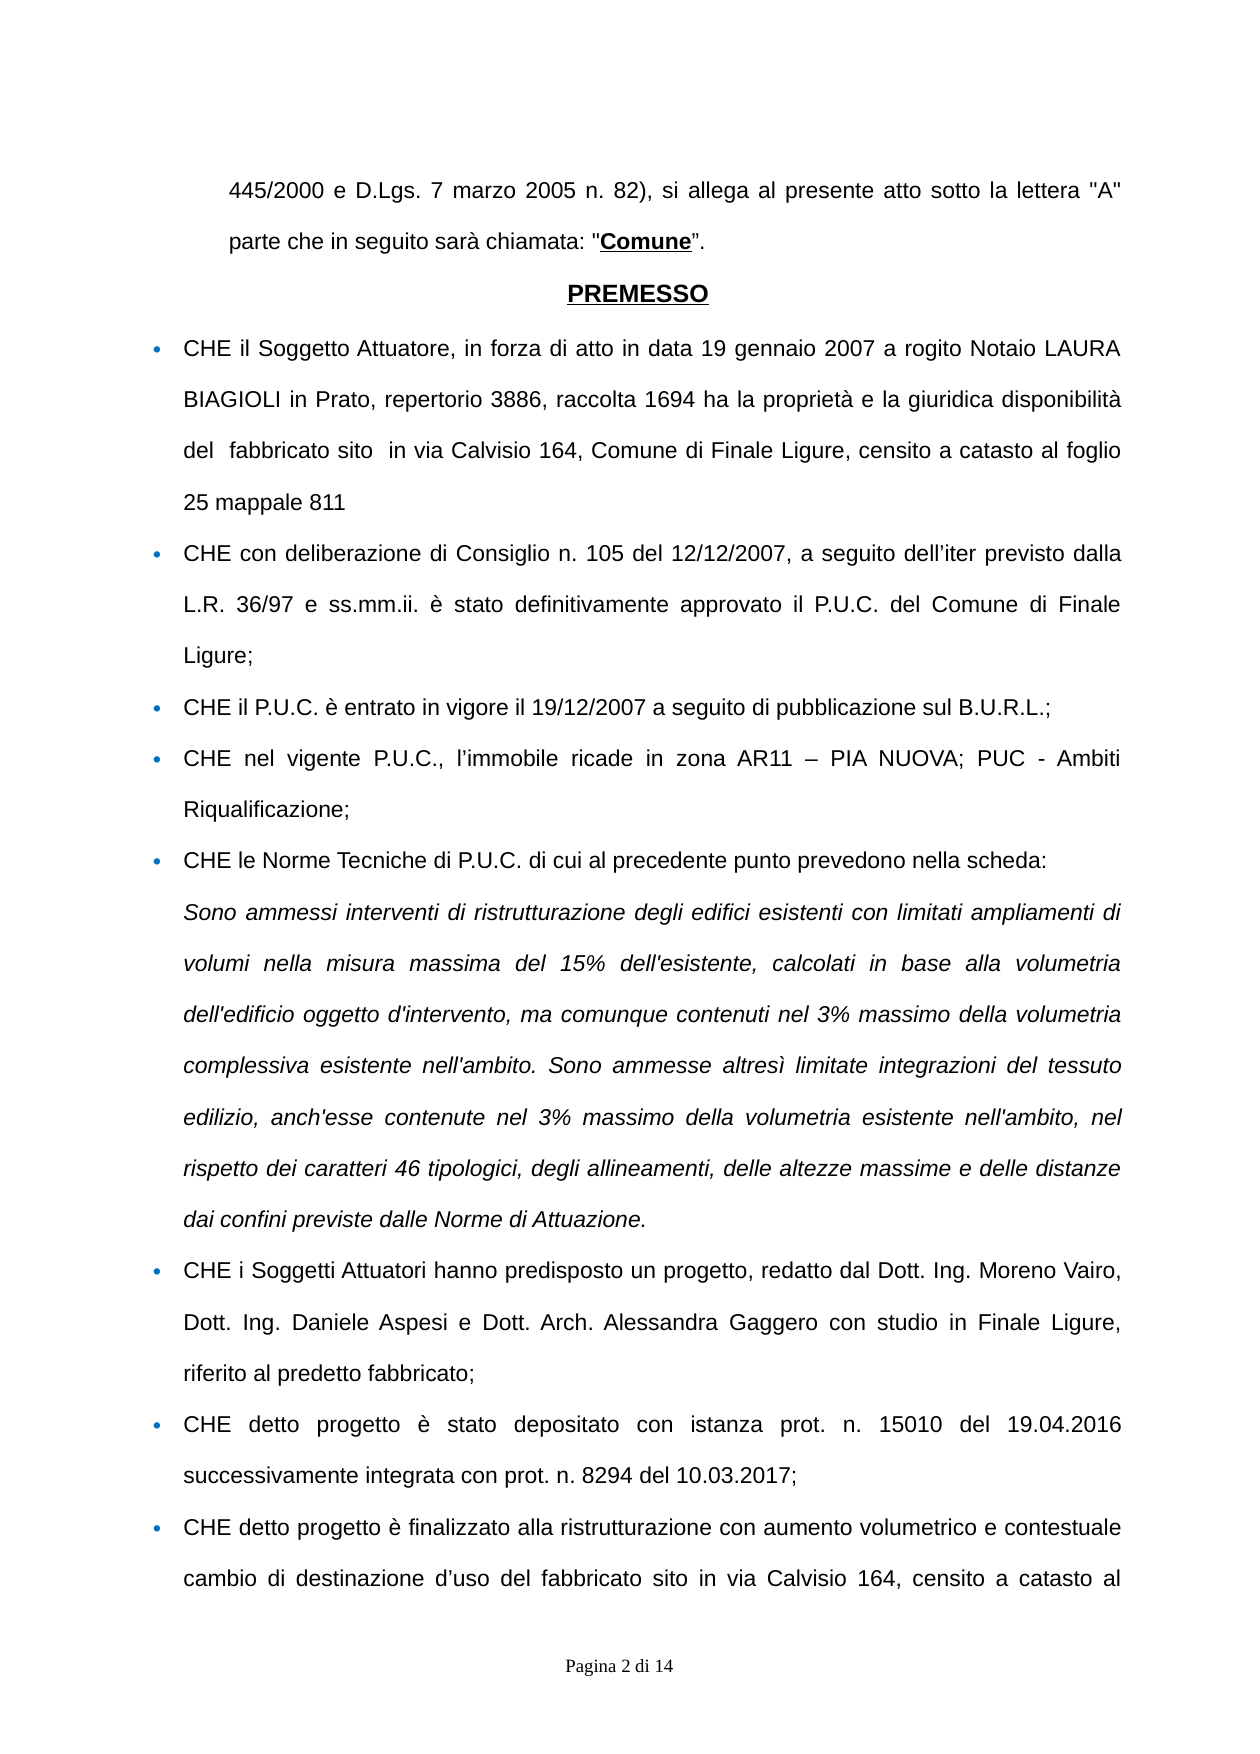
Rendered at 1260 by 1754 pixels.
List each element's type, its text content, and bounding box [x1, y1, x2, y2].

list CHE i Soggetti Attuatori hanno predisposto un progetto, redatto dal Dott. Ing. Moreno Vairo, Dott. Ing. Daniele Aspesi e Dott. Arch. Alessandra Gaggero con studio in Finale Ligure, riferito al predetto fabbricato; [153, 1258, 1122, 1386]
list CHE detto progetto è stato depositato con istanza prot. n. 15010 del 19.04.2016 successivamente integrata con prot. n. 8294 del 10.03.2017; [153, 1412, 1122, 1489]
list CHE il Soggetto Attuatore, in forza di atto in data 19 gennaio 2007 a rogito Notaio LAURA BIAGIOLI in Prato, repertorio 3886, raccolta 1694 ha la proprietà e la giuridica disponibilità del fabbricato sito in via Calvisio 164, Comune di Finale Ligure, censito a catasto al foglio 25 mappale 811 [153, 336, 1122, 515]
list CHE il P.U.C. è entrato in vigore il 19/12/2007 a seguito di pubblicazione sul B.U.R.L.; [153, 694, 1122, 720]
list CHE le Norme Tecniche di P.U.C. di cui al precedente punto prevedono nella scheda: [153, 848, 1122, 874]
text PREMESSO [153, 280, 1122, 308]
list CHE detto progetto è finalizzato alla ristrutturazione con aumento volumetrico e contestuale cambio di destinazione d’uso del fabbricato sito in via Calvisio 164, censito a catasto al [153, 1514, 1122, 1591]
list CHE con deliberazione di Consiglio n. 105 del 12/12/2007, a seguito dell’iter previsto dalla L.R. 36/97 e ss.mm.ii. è stato definitivamente approvato il P.U.C. del Comune di Finale Ligure; [153, 541, 1122, 669]
list 445/2000 e D.Lgs. 7 marzo 2005 n. 82), si allega al presente atto sotto la lettera "A" parte che in seguito sarà chiamata: "Comune”. [183, 177, 1122, 254]
text Sono ammessi interventi di ristrutturazione degli edifici esistenti con limitati ampliamenti di volumi nella misura massima del 15% dell'esistente, calcolati in base alla volumetria dell'edificio oggetto d'intervento, ma comunque contenuti nel 3% massimo della volumetria complessiva esistente nell'ambito. Sono ammesse altresì limitate integrazioni del tessuto edilizio, anch'esse contenute nel 3% massimo della volumetria esistente nell'ambito, nel rispetto dei caratteri 46 tipologici, degli allineamenti, delle altezze massime e delle distanze dai confini previste dalle Norme di Attuazione. [183, 899, 1122, 1232]
list CHE nel vigente P.U.C., l’immobile ricade in zona AR11 – PIA NUOVA; PUC - Ambiti Riqualificazione; [153, 746, 1122, 822]
